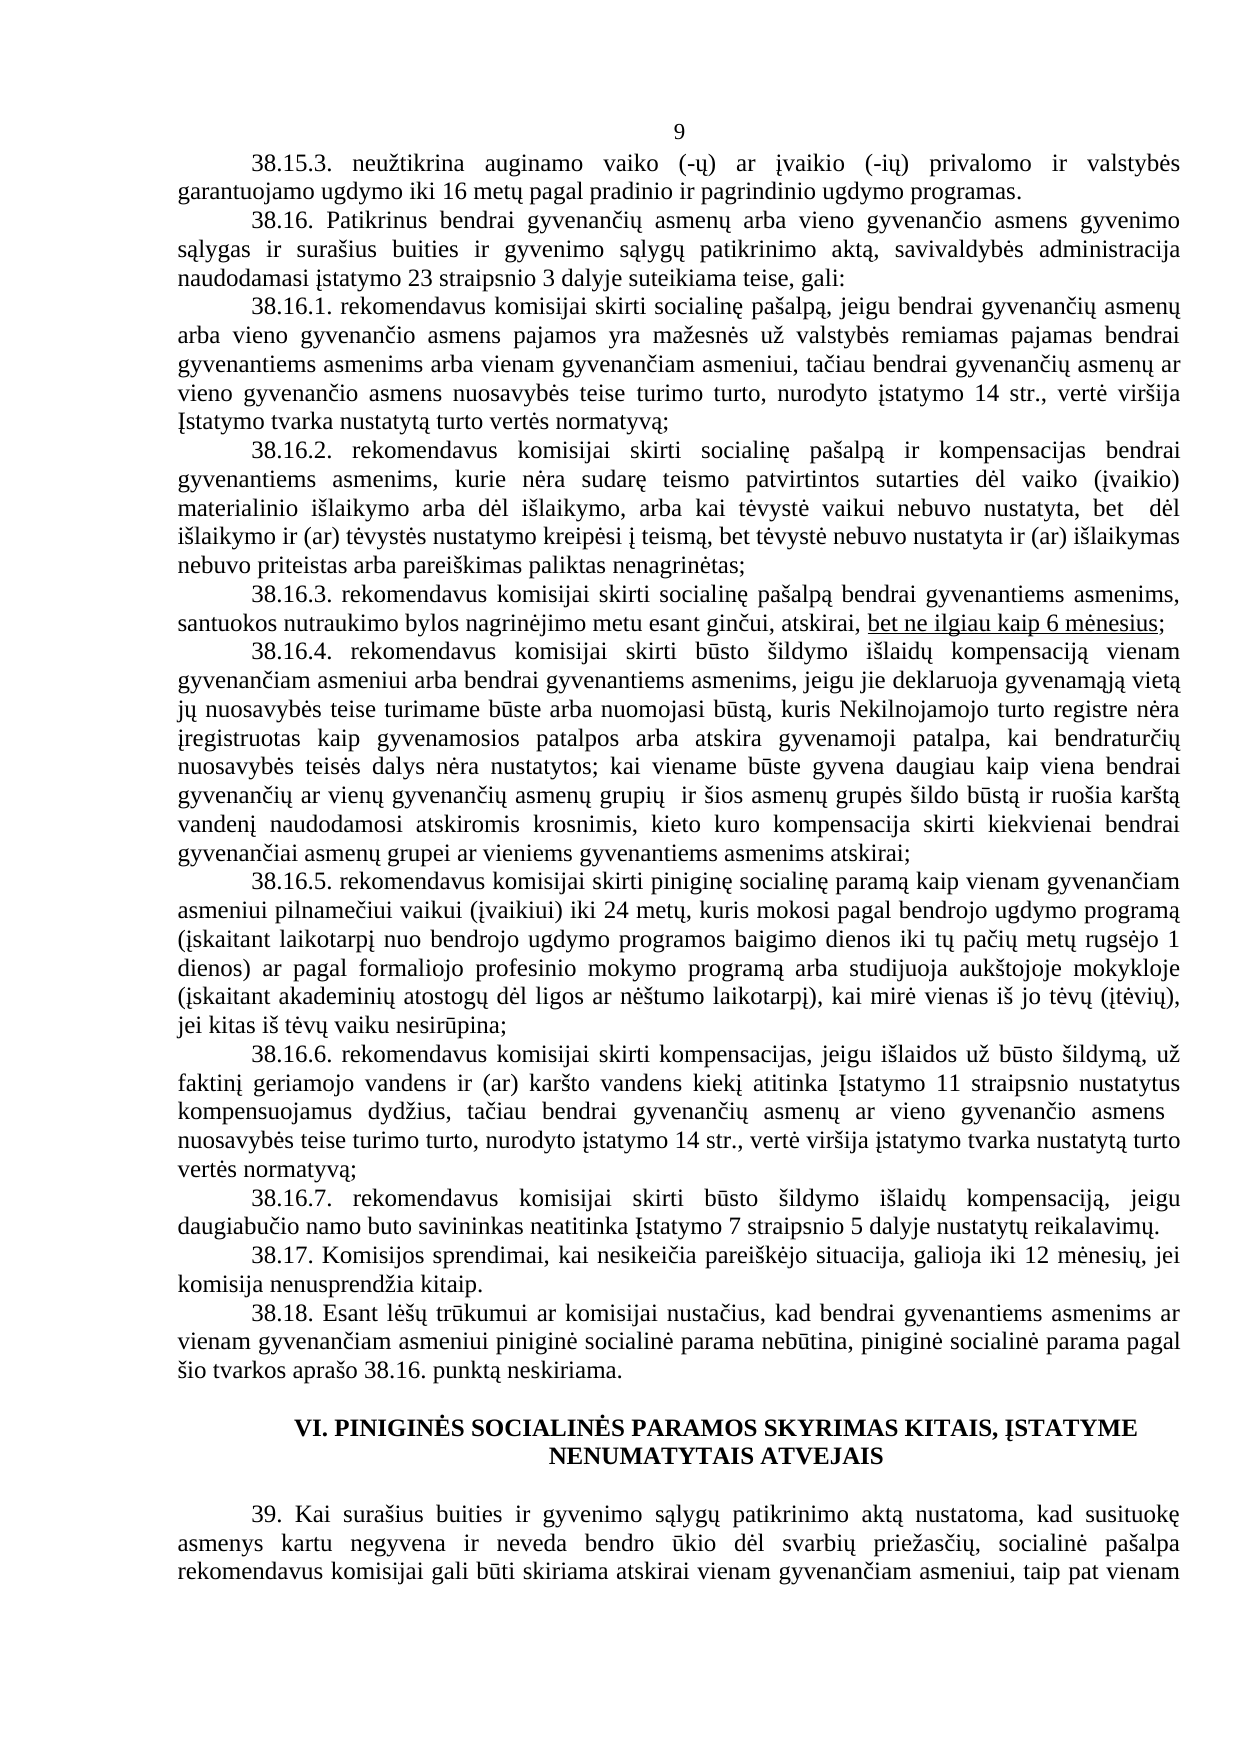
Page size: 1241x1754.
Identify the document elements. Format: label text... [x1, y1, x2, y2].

text 39. Kai surašius buities ir gyvenimo sąlygų patikrinimo aktą nustatoma, kad susituokę asmenys kartu negyvena ir neveda bendro ūkio dėl svarbių priežasčių, socialinė pašalpa rekomendavus komisijai gali būti skiriama atskirai vienam gyvenančiam asmeniui, taip pat vienam [177, 1499, 1181, 1585]
text 38.16.4. rekomendavus komisijai skirti būsto šildymo išlaidų kompensaciją vienam gyvenančiam asmeniui arba bendrai gyvenantiems asmenims, jeigu jie deklaruoja gyvenamąją vietą jų nuosavybės teise turimame būste arba nuomojasi būstą, kuris Nekilnojamojo turto registre nėra įregistruotas kaip gyvenamosios patalpos arba atskira gyvenamoji patalpa, kai bendraturčių nuosavybės teisės dalys nėra nustatytos; kai viename būste gyvena daugiau kaip viena bendrai gyvenančių ar vienų gyvenančių asmenų grupių ir šios asmenų grupės šildo būstą ir ruošia karštą vandenį naudodamosi atskiromis krosnimis, kieto kuro kompensacija skirti kiekvienai bendrai gyvenančiai asmenų grupei ar vieniems gyvenantiems asmenims atskirai; [177, 636, 1181, 866]
text 38.16.2. rekomendavus komisijai skirti socialinę pašalpą ir kompensacijas bendrai gyvenantiems asmenims, kurie nėra sudarę teismo patvirtintos sutarties dėl vaiko (įvaikio) materialinio išlaikymo arba dėl išlaikymo, arba kai tėvystė vaikui nebuvo nustatyta, bet dėl išlaikymo ir (ar) tėvystės nustatymo kreipėsi į teismą, bet tėvystė nebuvo nustatyta ir (ar) išlaikymas nebuvo priteistas arba pareiškimas paliktas nenagrinėtas; [177, 435, 1181, 579]
text 38.16.7. rekomendavus komisijai skirti būsto šildymo išlaidų kompensaciją, jeigu daugiabučio namo buto savininkas neatitinka Įstatymo 7 straipsnio 5 dalyje nustatytų reikalavimų. [177, 1183, 1181, 1240]
text 38.16. Patikrinus bendrai gyvenančių asmenų arba vieno gyvenančio asmens gyvenimo sąlygas ir surašius buities ir gyvenimo sąlygų patikrinimo aktą, savivaldybės administracija naudodamasi įstatymo 23 straipsnio 3 dalyje suteikiama teise, gali: [177, 205, 1181, 291]
text 38.15.3. neužtikrina auginamo vaiko (-ų) ar įvaikio (-ių) privalomo ir valstybės garantuojamo ugdymo iki 16 metų pagal pradinio ir pagrindinio ugdymo programas. [177, 148, 1181, 205]
text 38.16.5. rekomendavus komisijai skirti piniginę socialinę paramą kaip vienam gyvenančiam asmeniui pilnamečiui vaikui (įvaikiui) iki 24 metų, kuris mokosi pagal bendrojo ugdymo programą (įskaitant laikotarpį nuo bendrojo ugdymo programos baigimo dienos iki tų pačių metų rugsėjo 1 dienos) ar pagal formaliojo profesinio mokymo programą arba studijuoja aukštojoje mokykloje (įskaitant akademinių atostogų dėl ligos ar nėštumo laikotarpį), kai mirė vienas iš jo tėvų (įtėvių), jei kitas iš tėvų vaiku nesirūpina; [177, 866, 1181, 1039]
text 38.16.6. rekomendavus komisijai skirti kompensacijas, jeigu išlaidos už būsto šildymą, už faktinį geriamojo vandens ir (ar) karšto vandens kiekį atitinka Įstatymo 11 straipsnio nustatytus kompensuojamus dydžius, tačiau bendrai gyvenančių asmenų ar vieno gyvenančio asmens nuosavybės teise turimo turto, nurodyto įstatymo 14 str., vertė viršija įstatymo tvarka nustatytą turto vertės normatyvą; [177, 1039, 1181, 1183]
text 38.18. Esant lėšų trūkumui ar komisijai nustačius, kad bendrai gyvenantiems asmenims ar vienam gyvenančiam asmeniui piniginė socialinė parama nebūtina, piniginė socialinė parama pagal šio tvarkos aprašo 38.16. punktą neskiriama. [177, 1298, 1181, 1384]
text 38.16.1. rekomendavus komisijai skirti socialinę pašalpą, jeigu bendrai gyvenančių asmenų arba vieno gyvenančio asmens pajamos yra mažesnės už valstybės remiamas pajamas bendrai gyvenantiems asmenims arba vienam gyvenančiam asmeniui, tačiau bendrai gyvenančių asmenų ar vieno gyvenančio asmens nuosavybės teise turimo turto, nurodyto įstatymo 14 str., vertė viršija Įstatymo tvarka nustatytą turto vertės normatyvą; [177, 291, 1181, 435]
text 38.17. Komisijos sprendimai, kai nesikeičia pareiškėjo situacija, galioja iki 12 mėnesių, jei komisija nenusprendžia kitaip. [177, 1240, 1181, 1298]
text 38.16.3. rekomendavus komisijai skirti socialinę pašalpą bendrai gyvenantiems asmenims, santuokos nutraukimo bylos nagrinėjimo metu esant ginčui, atskirai, bet ne ilgiau kaip 6 mėnesius; [177, 579, 1181, 636]
text VI. PINIGINĖS SOCIALINĖS PARAMOS SKYRIMAS KITAIS, ĮSTATYME NENUMATYTAIS ATVEJAIS [251, 1413, 1181, 1470]
